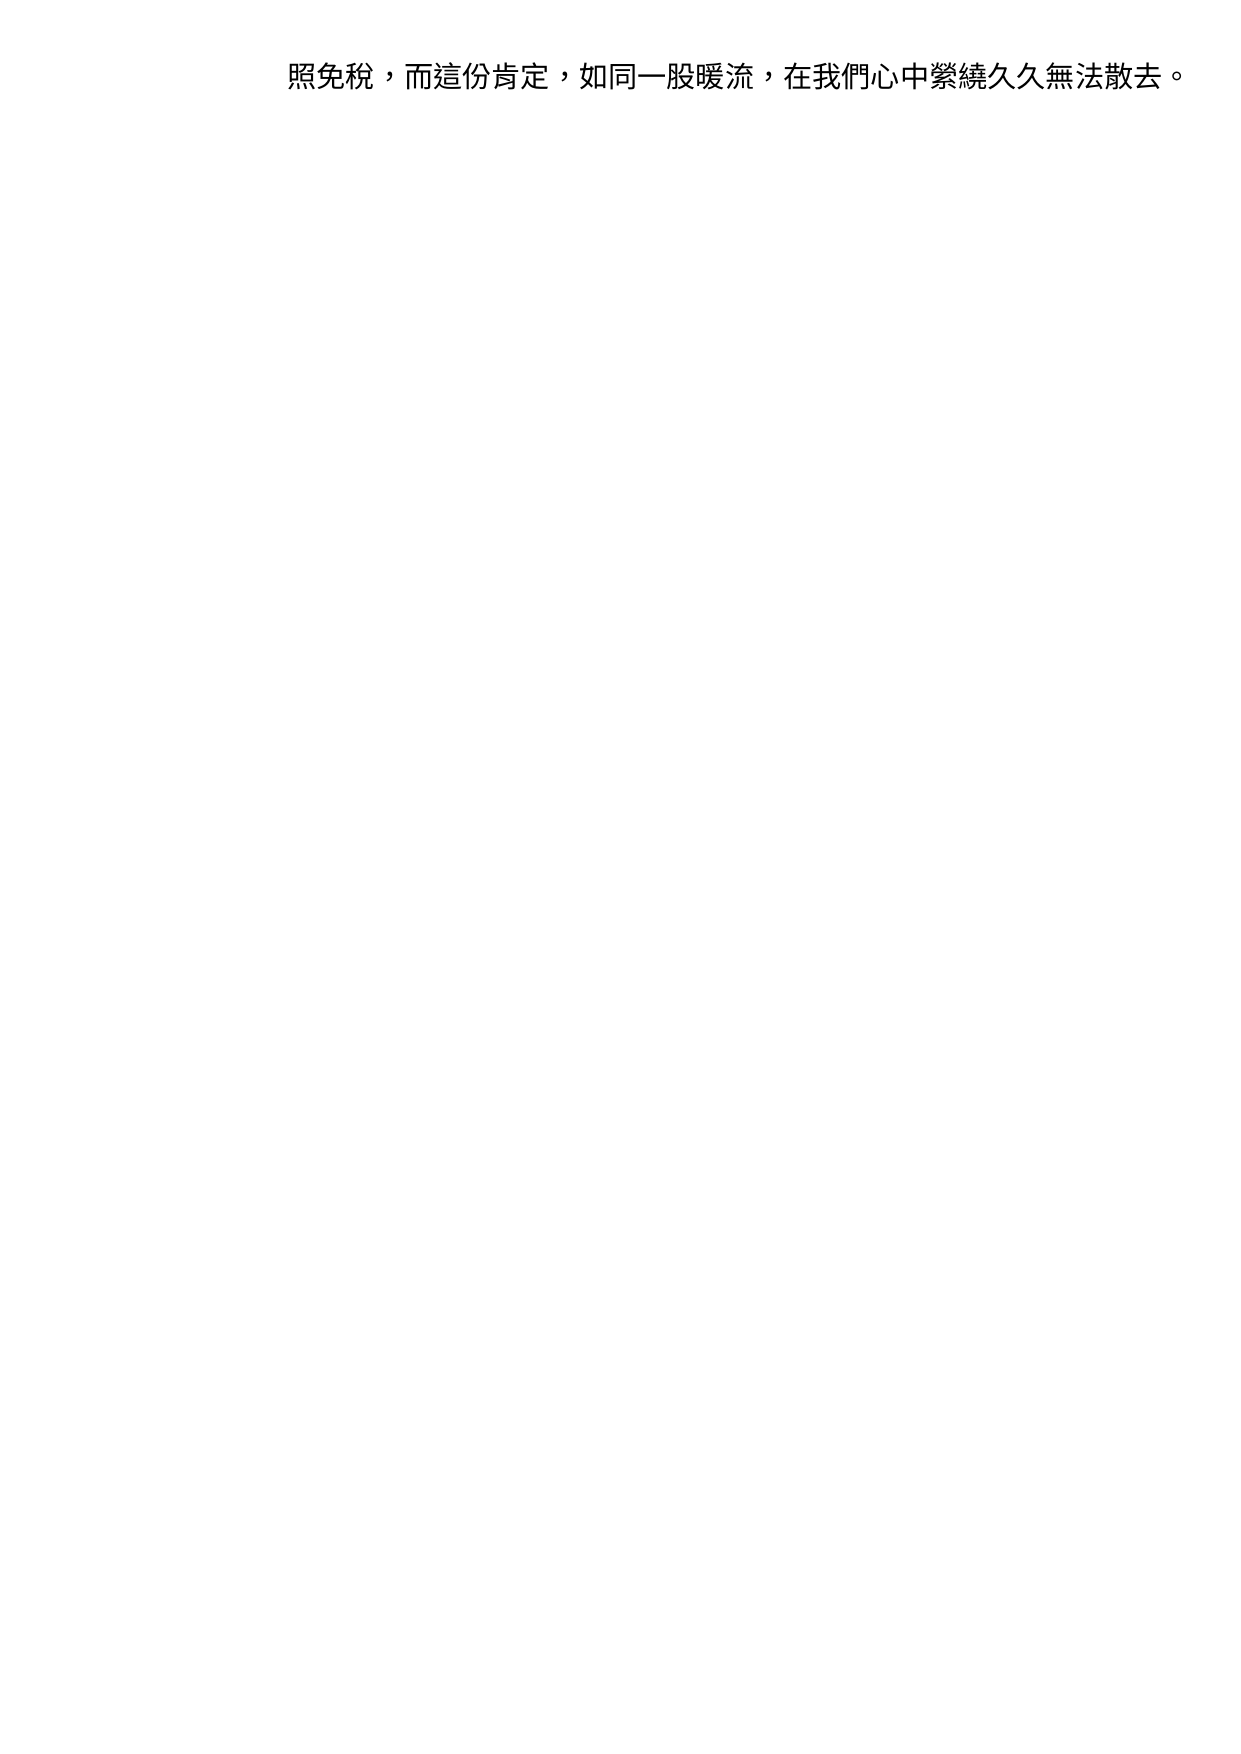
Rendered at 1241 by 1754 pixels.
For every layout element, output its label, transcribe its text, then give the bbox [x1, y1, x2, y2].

text 照免稅，而這份肯定，如同一股暖流，在我們心中縈繞久久無法散去。 [25, 33, 1215, 95]
